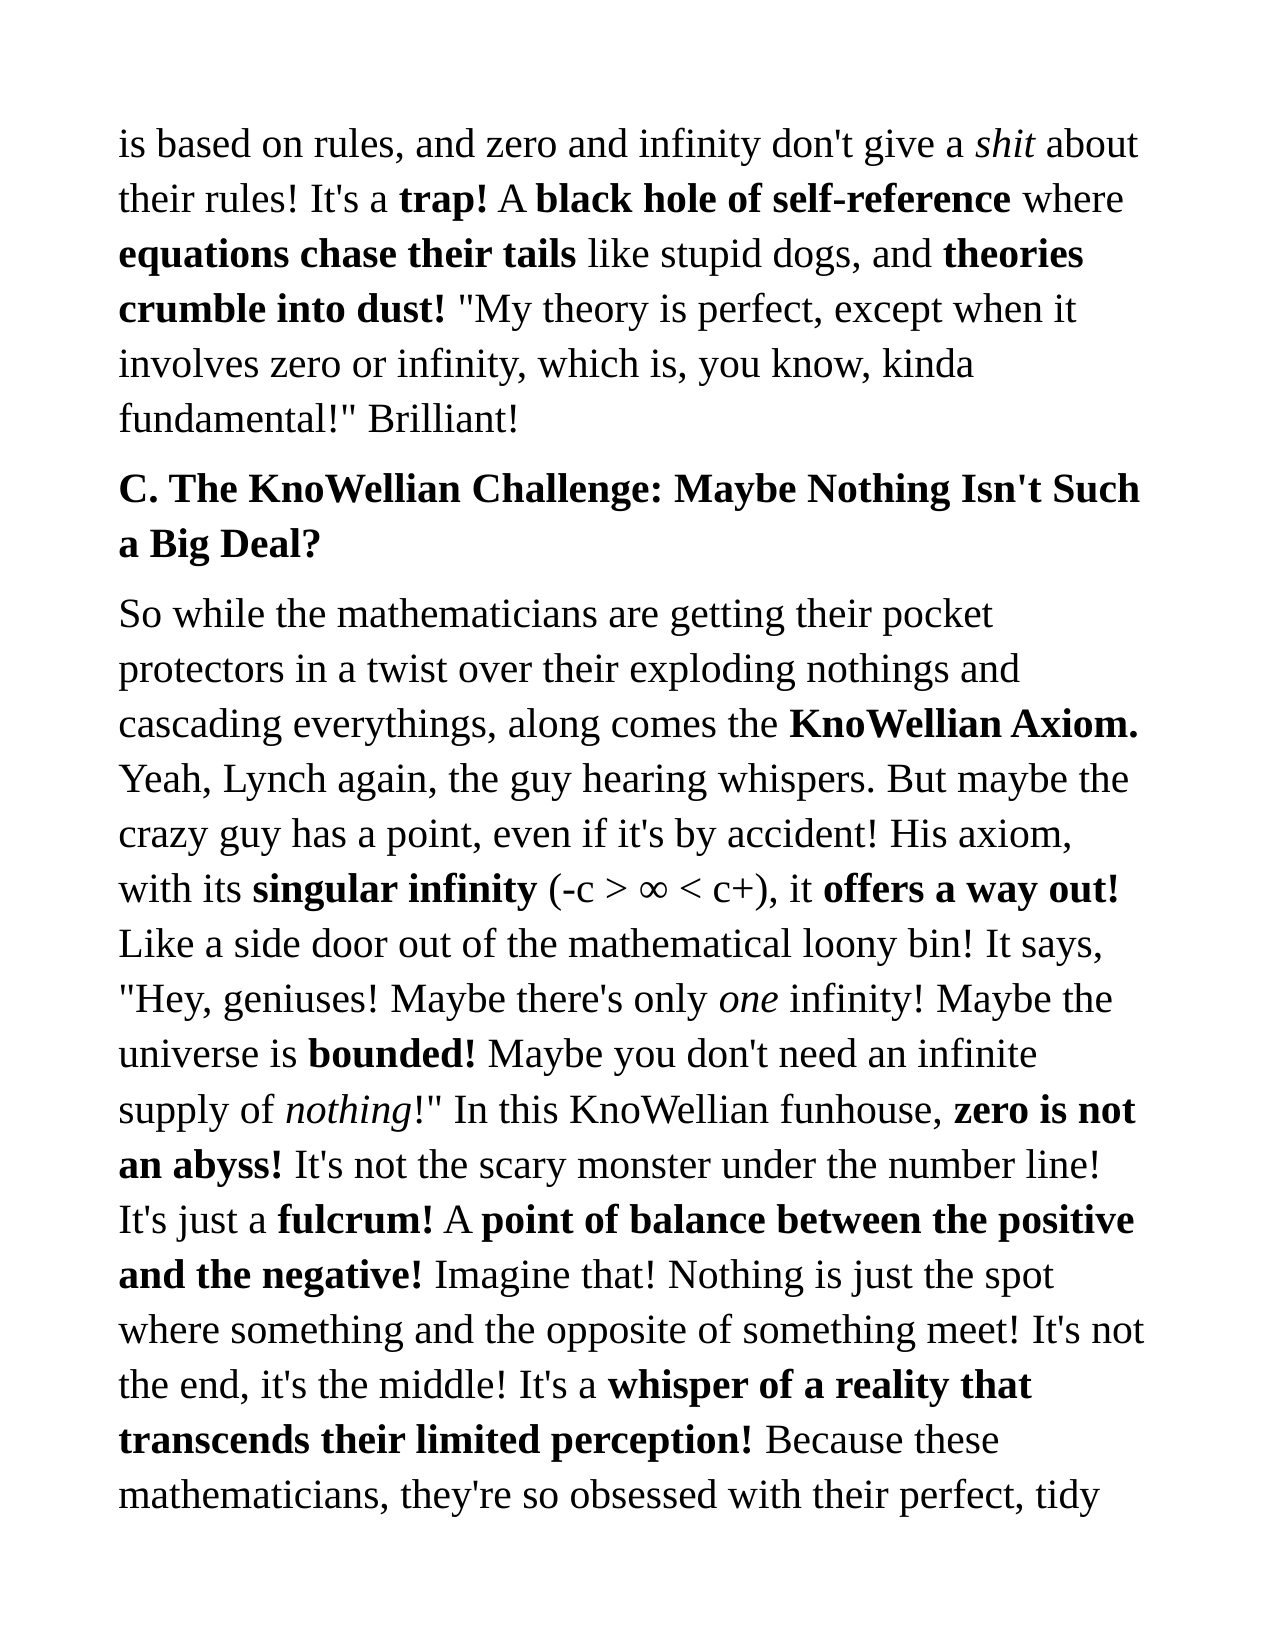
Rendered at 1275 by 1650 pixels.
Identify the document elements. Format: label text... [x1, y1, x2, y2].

text So while the mathematicians are getting their pocket protectors in a twist over their exploding nothings and cascading everythings, along comes the KnoWellian Axiom. Yeah, Lynch again, the guy hearing whispers. But maybe the crazy guy has a point, even if it's by accident! His axiom, with its singular infinity (-c > ∞ < c+), it offers a way out! Like a side door out of the mathematical loony bin! It says, "Hey, geniuses! Maybe there's only one infinity! Maybe the universe is bounded! Maybe you don't need an infinite supply of nothing!" In this KnoWellian funhouse, zero is not an abyss! It's not the scary monster under the number line! It's just a fulcrum! A point of balance between the positive and the negative! Imagine that! Nothing is just the spot where something and the opposite of something meet! It's not the end, it's the middle! It's a whisper of a reality that transcends their limited perception! Because these mathematicians, they're so obsessed with their perfect, tidy [118, 588, 1157, 1518]
text is based on rules, and zero and infinity don't give a shit about their rules! It's a trap! A black hole of self-reference where equations chase their tails like stupid dogs, and theories crumble into dust! "My theory is perfect, except when it involves zero or infinity, which is, you know, kinda fundamental!" Brilliant! [118, 118, 1157, 442]
text C. The KnoWellian Challenge: Maybe Nothing Isn't Such a Big Deal? [118, 463, 1157, 566]
